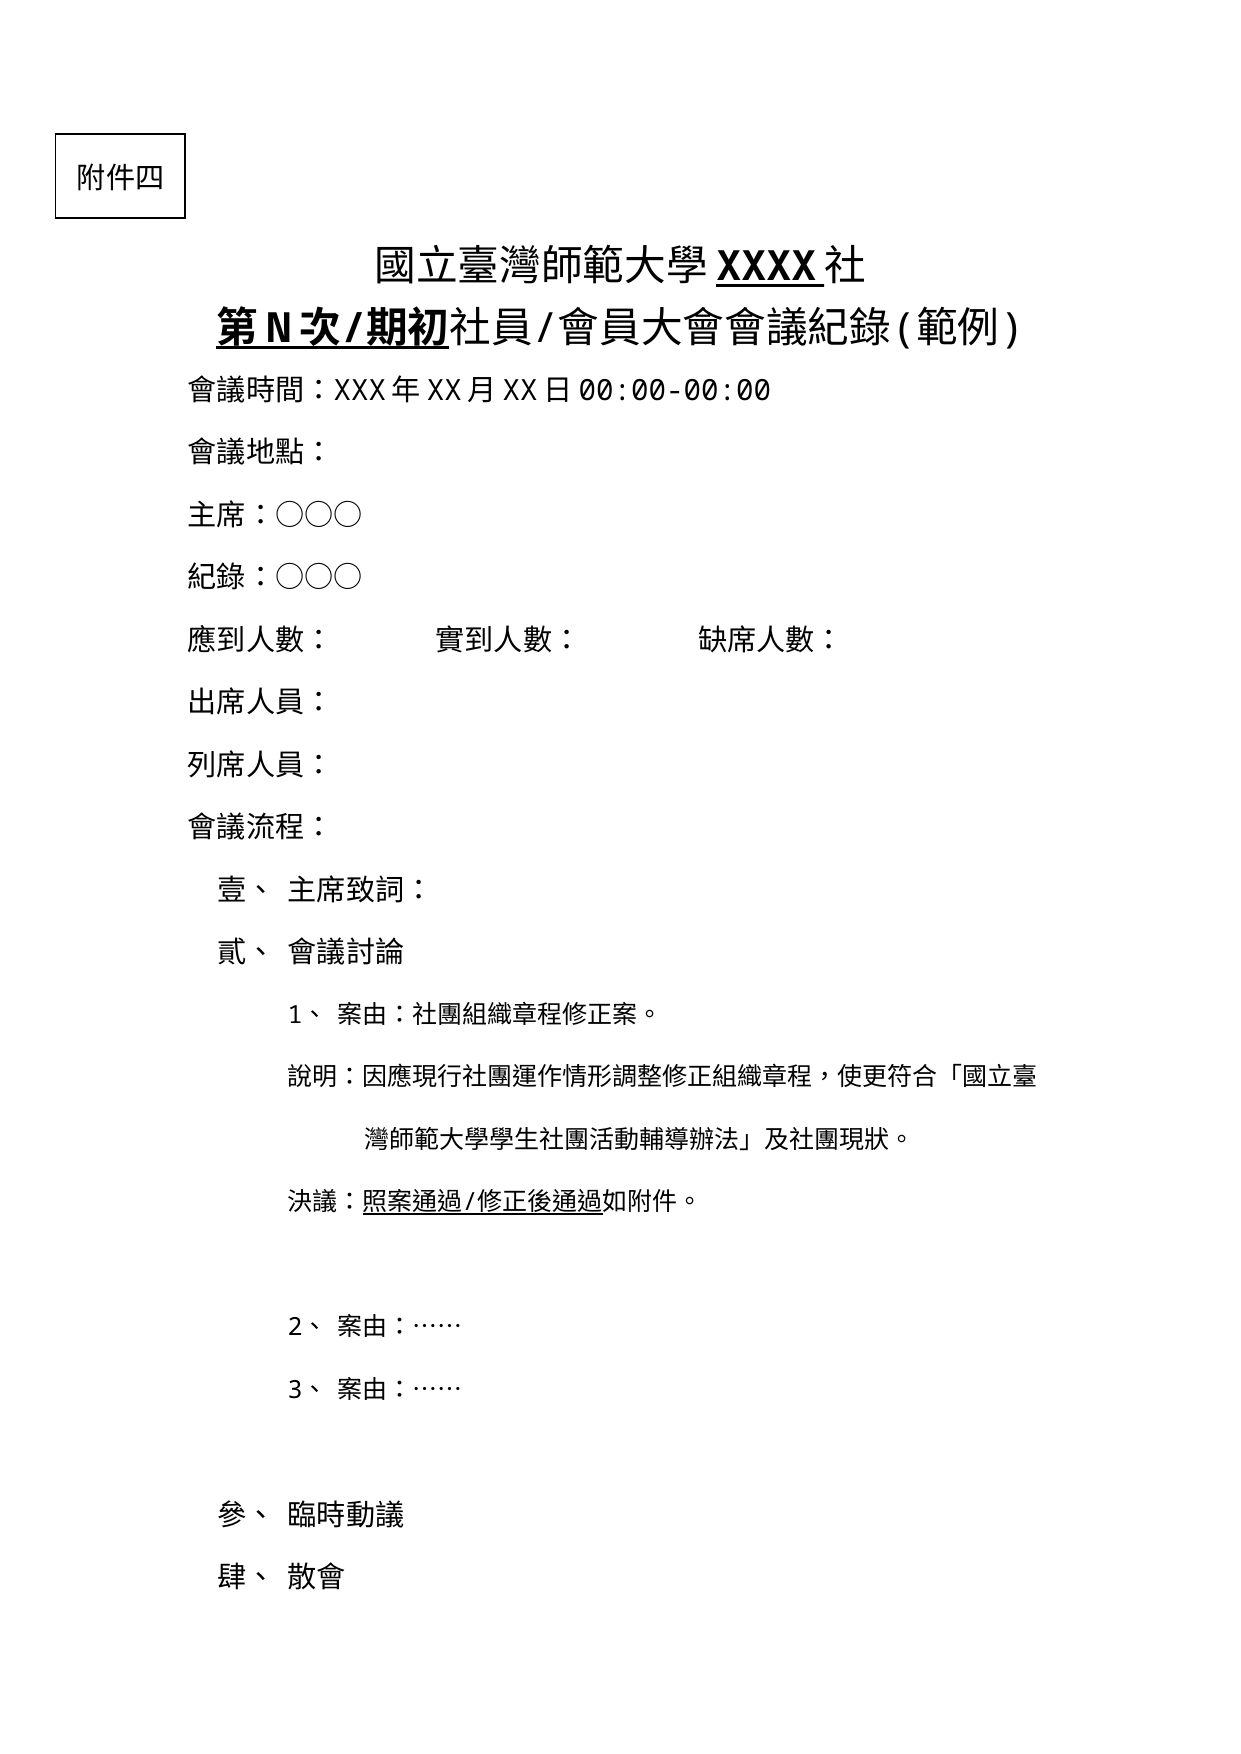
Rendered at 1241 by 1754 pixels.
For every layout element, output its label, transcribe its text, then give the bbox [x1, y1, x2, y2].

list 主席致詞： [217, 846, 1053, 908]
list 臨時動議 [217, 1471, 1053, 1533]
text 會議地點： [187, 408, 1053, 471]
list 散會 [217, 1533, 1053, 1596]
text 會議時間：XXX年XX月XX日00:00-00:00 [187, 346, 1053, 408]
text 會議流程： [187, 783, 1053, 846]
text 應到人數： 實到人數： 缺席人數： [187, 596, 1053, 658]
text 紀錄：○○○ [187, 533, 1053, 596]
text 第N次/期初社員/會員大會會議紀錄(範例) [187, 283, 1053, 346]
list 案由：…… [287, 1346, 1053, 1408]
list 會議討論 [217, 908, 1053, 971]
list 案由：社團組織章程修正案。 [287, 971, 1053, 1033]
text 出席人員： [187, 658, 1053, 721]
text 決議：照案通過/修正後通過如附件。 [287, 1158, 1053, 1221]
text 列席人員： [187, 721, 1053, 783]
text 說明：因應現行社團運作情形調整修正組織章程，使更符合「國立臺灣師範大學學生社團活動輔導辦法」及社團現狀。 [287, 1033, 1053, 1158]
text [56, 135, 184, 217]
text 主席：○○○ [187, 471, 1053, 533]
list 案由：…… [287, 1283, 1053, 1346]
text 國立臺灣師範大學XXXX社 [187, 221, 1053, 283]
text 附件四 [71, 155, 169, 197]
